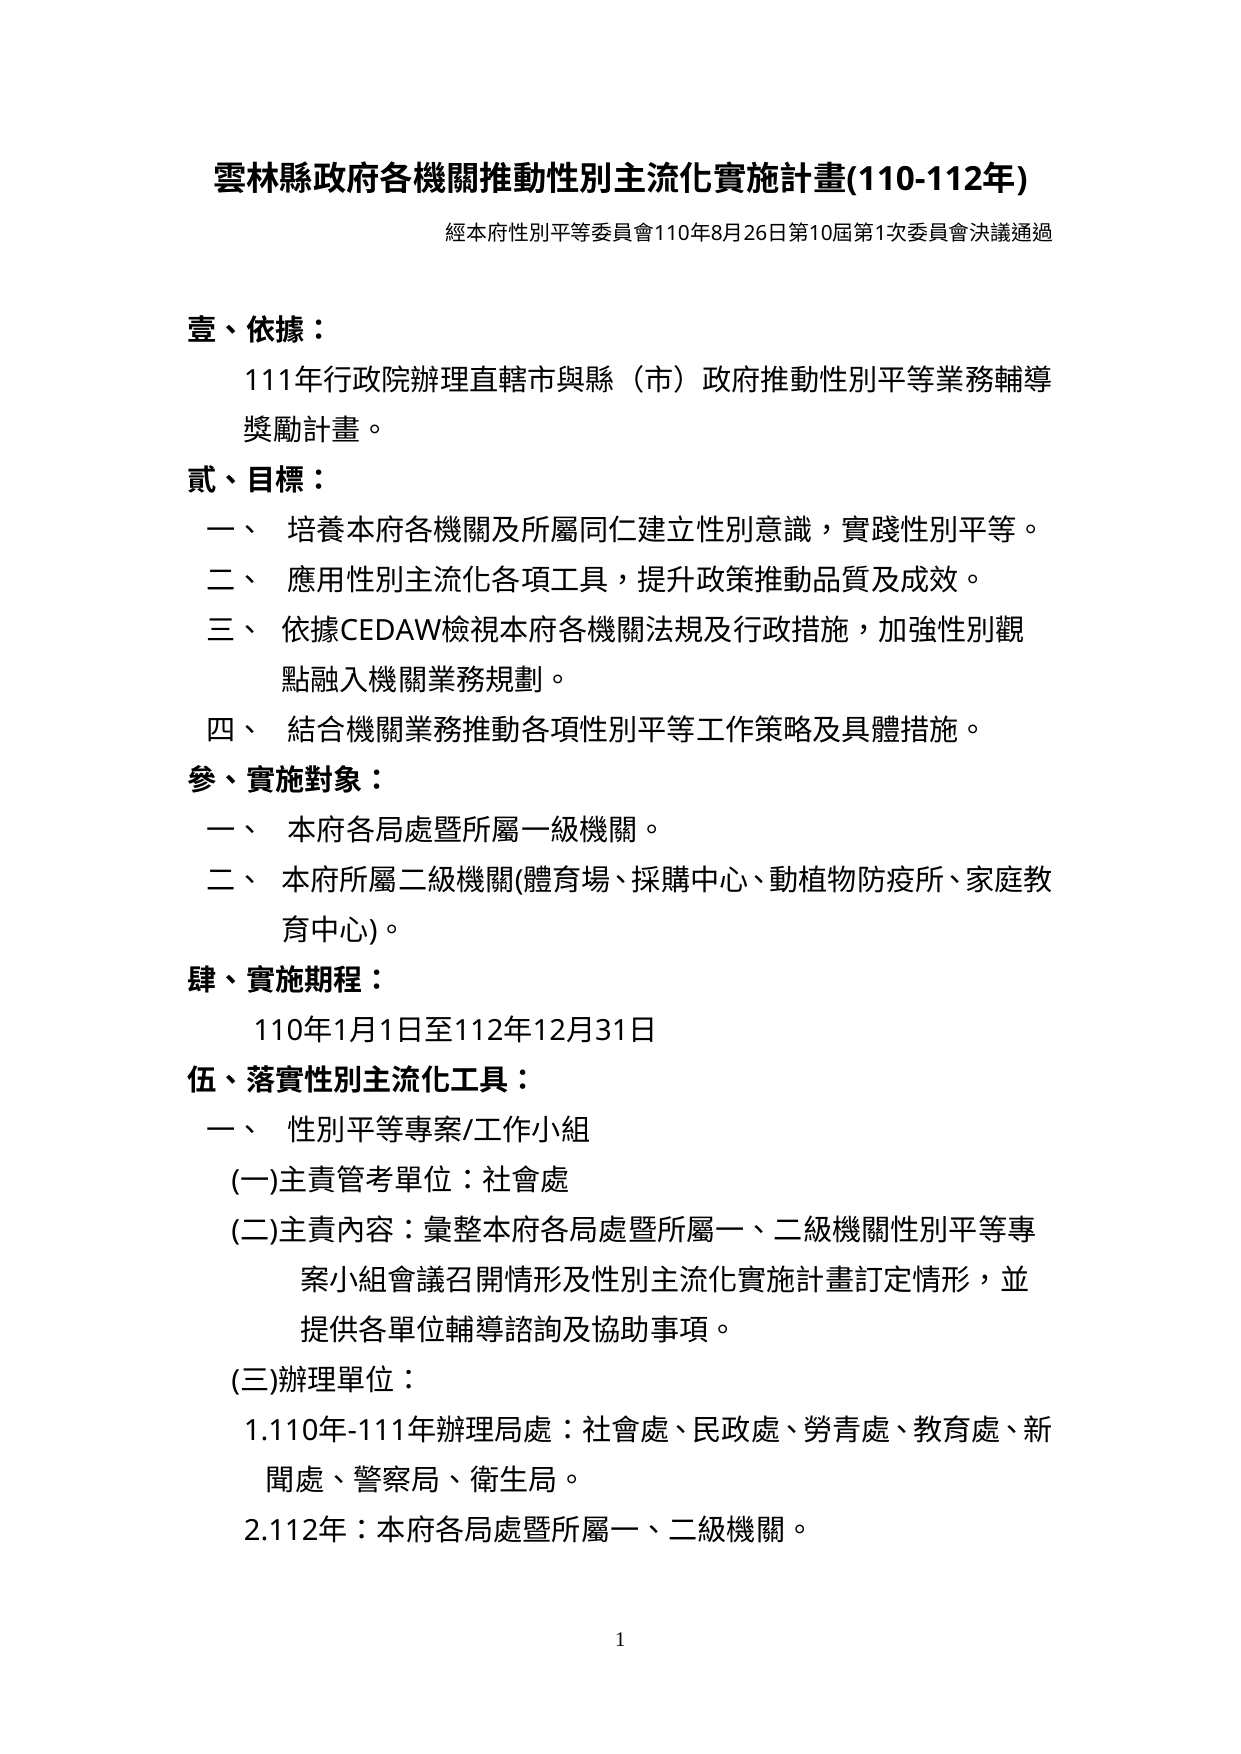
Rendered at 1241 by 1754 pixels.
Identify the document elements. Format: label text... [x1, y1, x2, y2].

text (三)辦理單位： [187, 1350, 1053, 1400]
text 2.112年：本府各局處暨所屬一、二級機關。 [244, 1500, 1053, 1550]
text 參、實施對象： [187, 750, 1053, 800]
list 結合機關業務推動各項性別平等工作策略及具體措施。 [206, 700, 1053, 750]
list 本府所屬二級機關(體育場、採購中心、動植物防疫所、家庭教育中心)。 [206, 850, 1053, 950]
list 培養本府各機關及所屬同仁建立性別意識，實踐性別平等。 [206, 500, 1053, 550]
text 伍、落實性別主流化工具： [187, 1050, 1053, 1100]
list 本府各局處暨所屬一級機關。 [206, 800, 1053, 850]
list 應用性別主流化各項工具，提升政策推動品質及成效。 [206, 550, 1053, 600]
text 雲林縣政府各機關推動性別主流化實施計畫(110-112年) [187, 150, 1053, 200]
text 經本府性別平等委員會110年8月26日第10屆第1次委員會決議通過 [187, 200, 1053, 250]
text 壹、依據： [187, 300, 1053, 350]
text 110年1月1日至112年12月31日 [187, 1000, 1053, 1050]
text 肆、實施期程： [187, 950, 1053, 1000]
list 性別平等專案/工作小組 [206, 1100, 1053, 1150]
text 1.110年-111年辦理局處：社會處、民政處、勞青處、教育處、新聞處、警察局、衛生局。 [244, 1400, 1053, 1500]
text 貳、目標： [187, 450, 1053, 500]
text (二)主責內容：彙整本府各局處暨所屬一、二級機關性別平等專案小組會議召開情形及性別主流化實施計畫訂定情形，並提供各單位輔導諮詢及協助事項。 [231, 1200, 1053, 1350]
list 依據CEDAW檢視本府各機關法規及行政措施，加強性別觀點融入機關業務規劃。 [206, 600, 1053, 700]
text (一)主責管考單位：社會處 [187, 1150, 1053, 1200]
text 111年行政院辦理直轄市與縣（市）政府推動性別平等業務輔導獎勵計畫。 [244, 350, 1053, 450]
